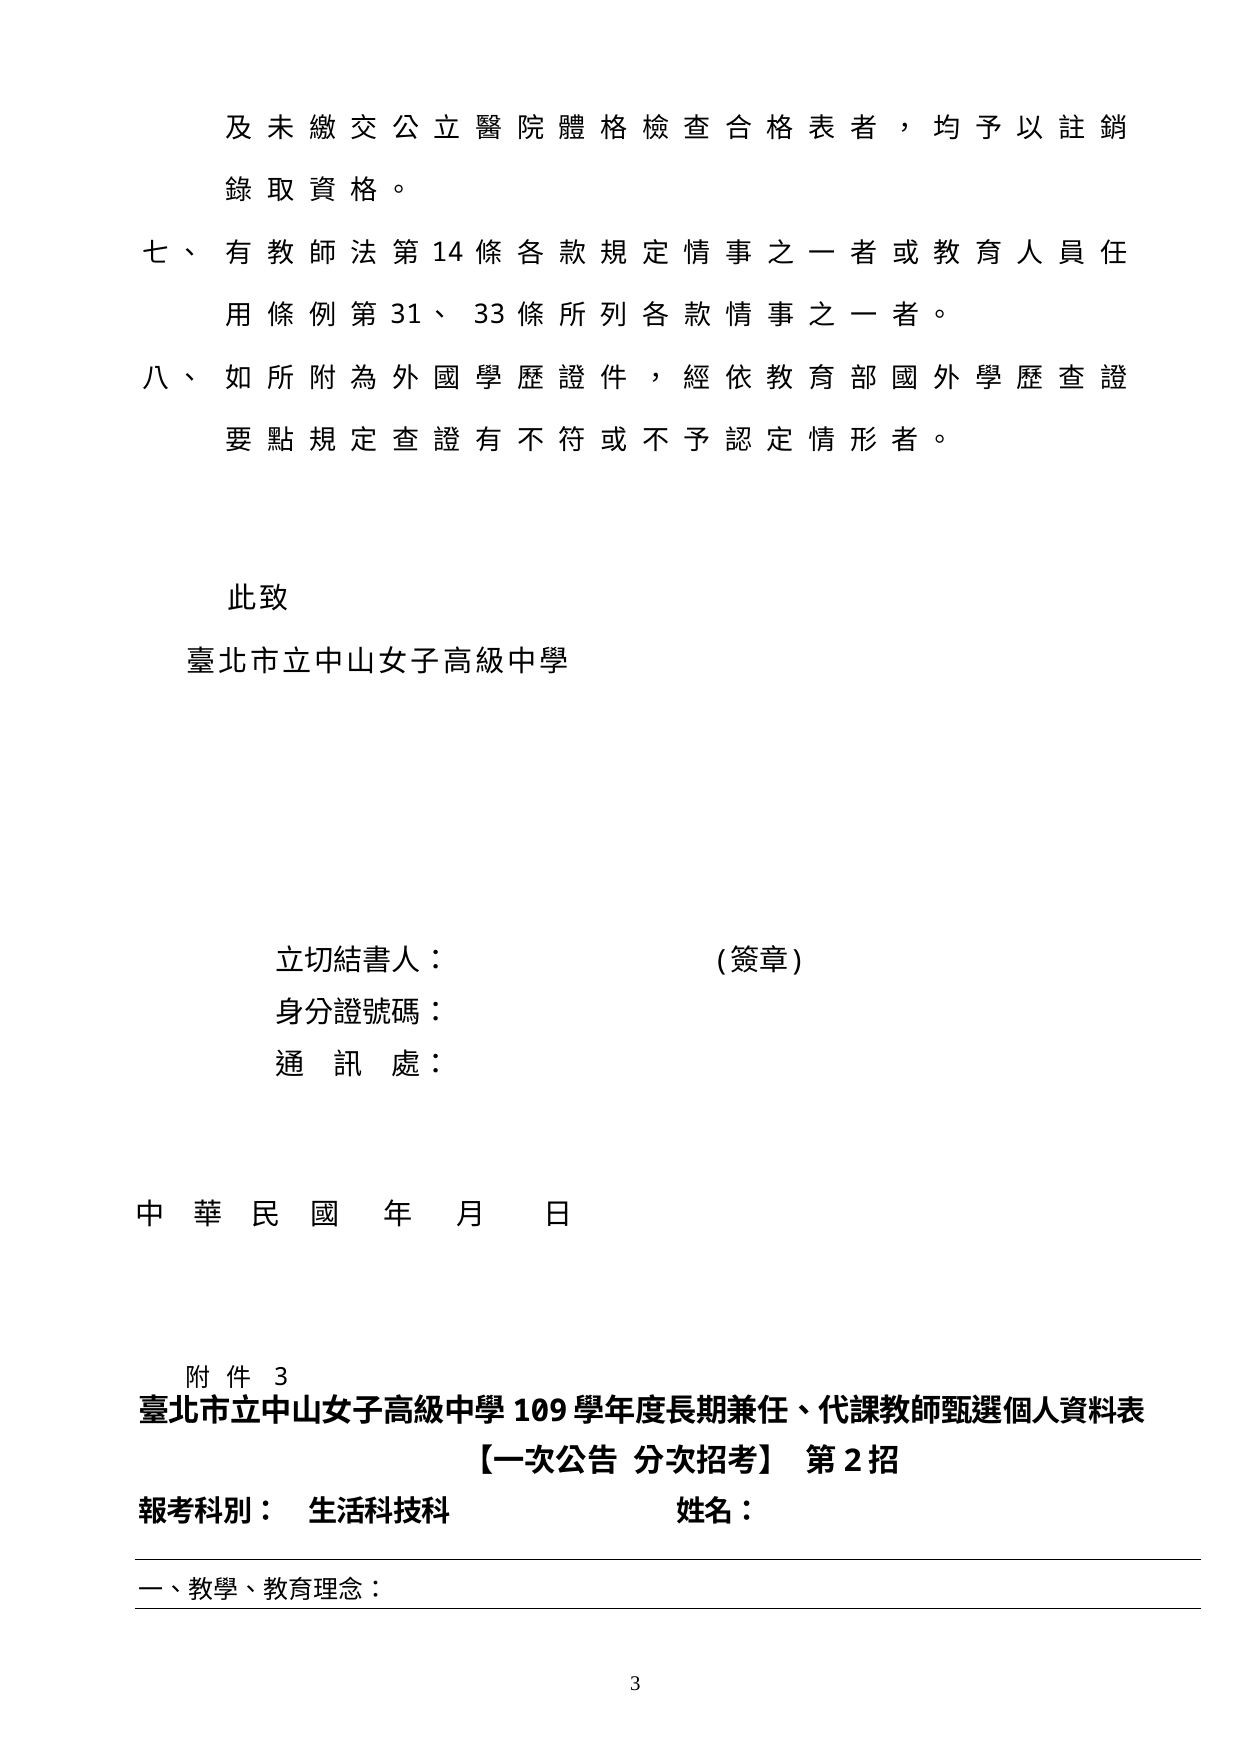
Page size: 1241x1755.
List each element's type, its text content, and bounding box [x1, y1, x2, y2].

text 此致 [145, 584, 1135, 615]
text 立切結書人： (簽章) [135, 937, 1135, 979]
text 中 華 民 國 年 月 日 [135, 1200, 1135, 1231]
text 臺北市立中山女子高級中學 [145, 646, 1135, 677]
table_header 附件3 臺北市立中山女子高級中學109學年度長期兼任、代課教師甄選個人資料表 【一次公告 分次招考】 第2招 報考科別： 生活科技科 姓名： [135, 1334, 1201, 1559]
table_cell 一、教學、教育理念： [135, 1560, 1201, 1608]
text 通 訊 處： [135, 1040, 1135, 1083]
text 七、有教師法第14條各款規定情事之一者或教育人員任用條例第31、33條所列各款情事之一者。 [135, 209, 1135, 334]
text 及未繳交公立醫院體格檢查合格表者，均予以註銷錄取資格。 [135, 84, 1135, 209]
text 身分證號碼： [135, 989, 1135, 1031]
text 八、如所附為外國學歷證件，經依教育部國外學歷查證要點規定查證有不符或不予認定情形者。 [135, 334, 1135, 459]
